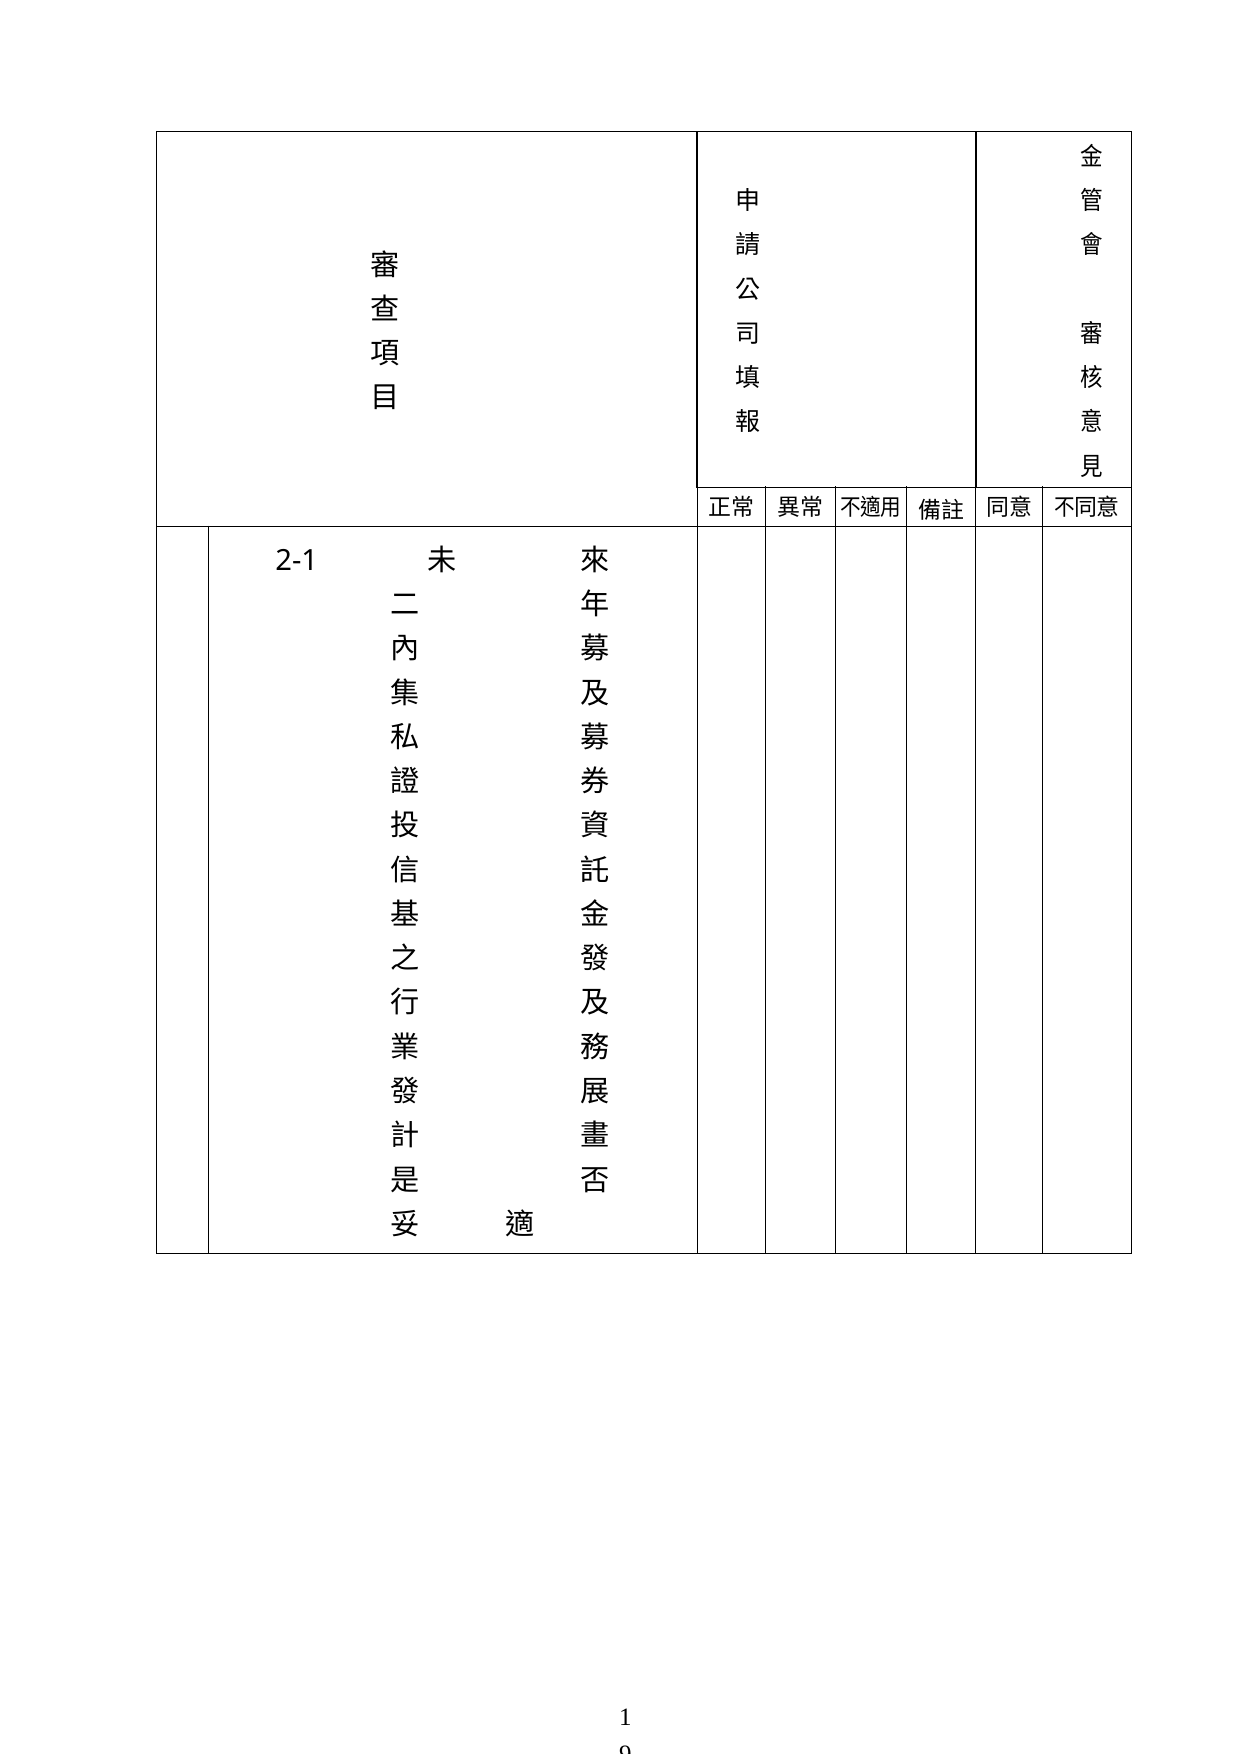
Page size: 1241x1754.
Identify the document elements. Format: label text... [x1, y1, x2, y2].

table_header 申 請 公 司 填 報 [698, 132, 975, 486]
table_header 審 查 項 目 [157, 132, 697, 526]
table_cell 同意 [976, 488, 1042, 526]
table_cell 不同意 [1043, 488, 1131, 526]
table_cell [766, 527, 835, 1253]
table_header 金管會 審核意見 [977, 132, 1131, 486]
table_cell 備註 [907, 488, 975, 526]
table_cell [698, 527, 765, 1253]
table_cell [836, 527, 906, 1253]
table_cell 不適用 [836, 488, 906, 526]
table_cell 異常 [766, 488, 835, 526]
table_cell [907, 527, 975, 1253]
table_cell [976, 527, 1042, 1253]
table_cell [1043, 527, 1131, 1253]
table_cell 正常 [698, 488, 765, 526]
table_cell 2-1未來二年內募集及私募證券投資信託基金之發行及業務發展計畫是否妥適 [209, 527, 697, 1253]
table_cell [157, 527, 208, 1253]
